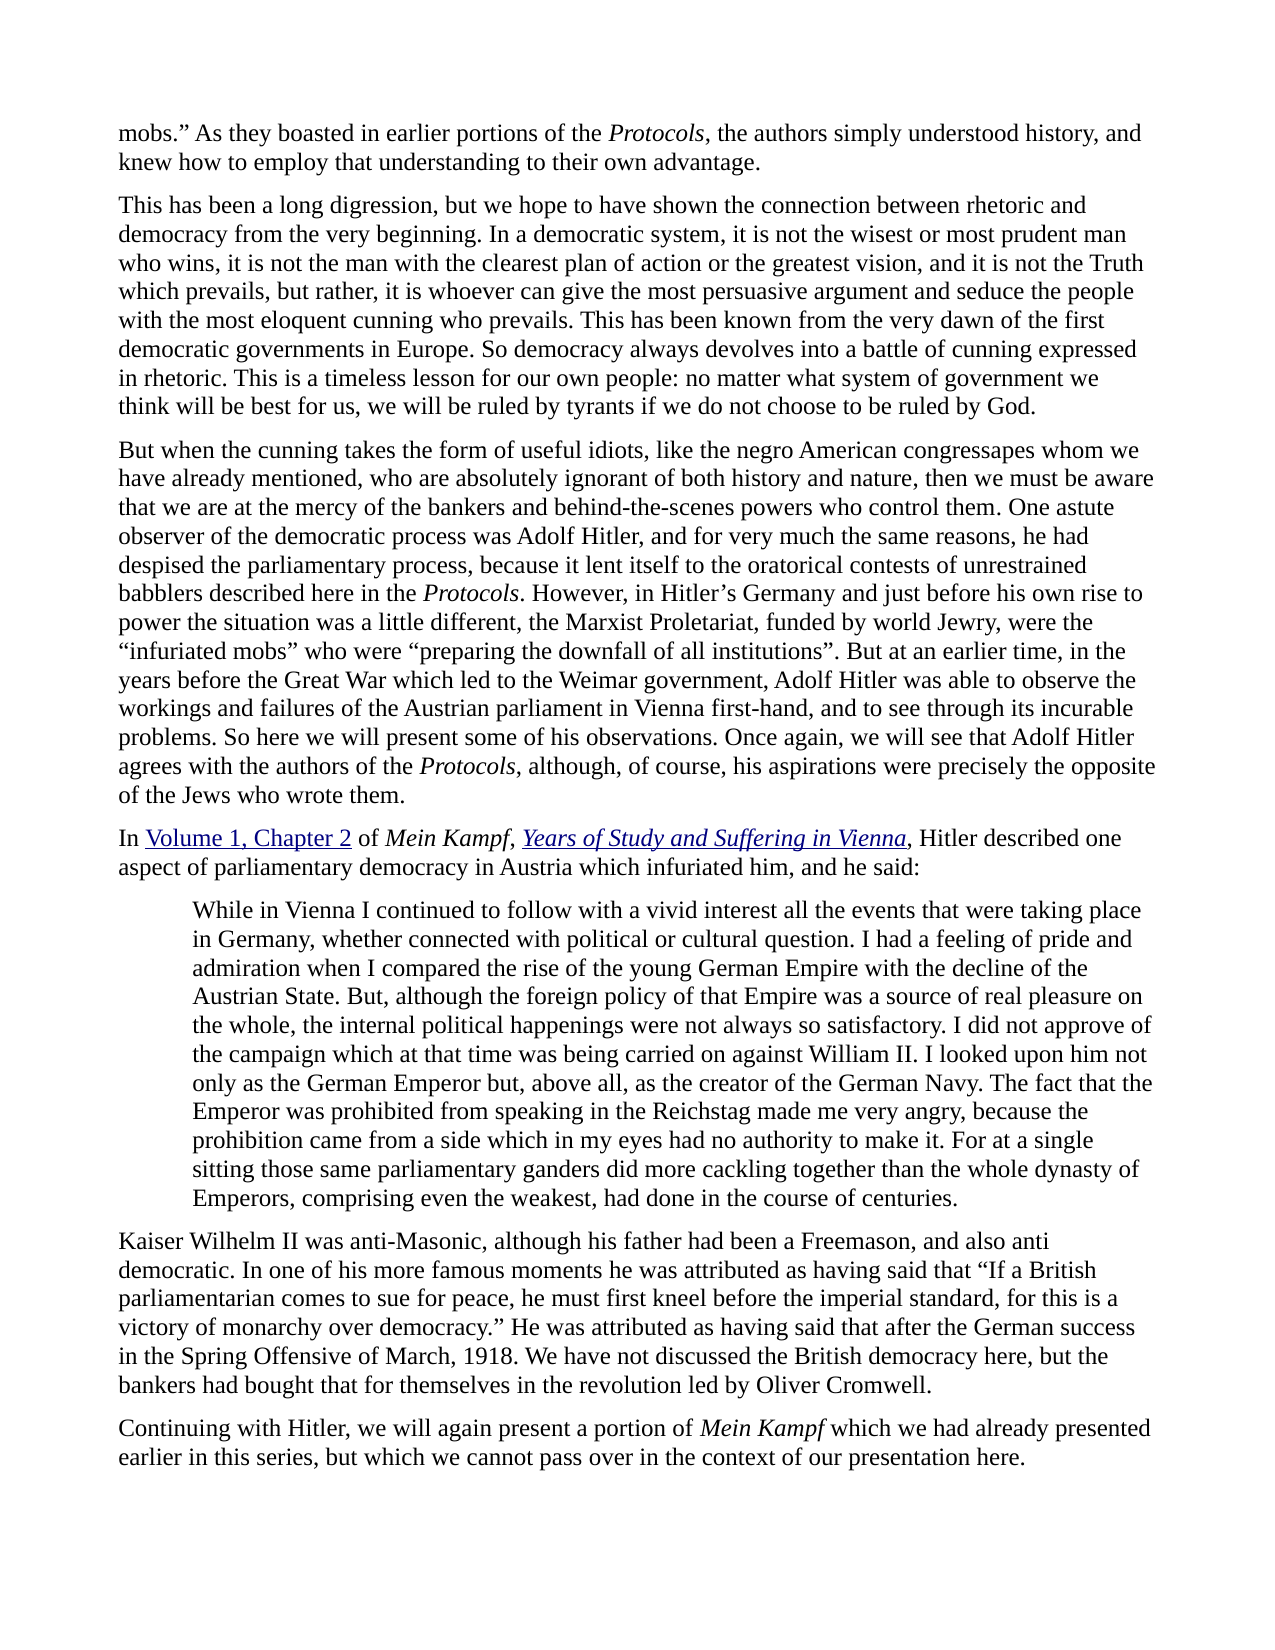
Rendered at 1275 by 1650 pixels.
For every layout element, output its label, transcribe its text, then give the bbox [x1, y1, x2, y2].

text mobs.” As they boasted in earlier portions of the Protocols, the authors simply understood history, and knew how to employ that understanding to their own advantage. [118, 118, 1157, 176]
text While in Vienna I continued to follow with a vivid interest all the events that were taking place in Germany, whether connected with political or cultural question. I had a feeling of pride and admiration when I compared the rise of the young German Empire with the decline of the Austrian State. But, although the foreign policy of that Empire was a source of real pleasure on the whole, the internal political happenings were not always so satisfactory. I did not approve of the campaign which at that time was being carried on against William II. I looked upon him not only as the German Emperor but, above all, as the creator of the German Navy. The fact that the Emperor was prohibited from speaking in the Reichstag made me very angry, because the prohibition came from a side which in my eyes had no authority to make it. For at a single sitting those same parliamentary ganders did more cackling together than the whole dynasty of Emperors, comprising even the weakest, had done in the course of centuries. [192, 895, 1157, 1211]
text In Volume 1, Chapter 2 of Mein Kampf, Years of Study and Suffering in Vienna, Hitler described one aspect of parliamentary democracy in Austria which infuriated him, and he said: [118, 823, 1157, 881]
text Continuing with Hitler, we will again present a portion of Mein Kampf which we had already presented earlier in this series, but which we cannot pass over in the context of our presentation here. [118, 1413, 1157, 1471]
text This has been a long digression, but we hope to have shown the connection between rhetoric and democracy from the very beginning. In a democratic system, it is not the wisest or most prudent man who wins, it is not the man with the clearest plan of action or the greatest vision, and it is not the Truth which prevails, but rather, it is whoever can give the most persuasive argument and seduce the people with the most eloquent cunning who prevails. This has been known from the very dawn of the first democratic governments in Europe. So democracy always devolves into a battle of cunning expressed in rhetoric. This is a timeless lesson for our own people: no matter what system of government we think will be best for us, we will be ruled by tyrants if we do not choose to be ruled by God. [118, 190, 1157, 420]
text But when the cunning takes the form of useful idiots, like the negro American congressapes whom we have already mentioned, who are absolutely ignorant of both history and nature, then we must be aware that we are at the mercy of the bankers and behind-the-scenes powers who control them. One astute observer of the democratic process was Adolf Hitler, and for very much the same reasons, he had despised the parliamentary process, because it lent itself to the oratorical contests of unrestrained babblers described here in the Protocols. However, in Hitler’s Germany and just before his own rise to power the situation was a little different, the Marxist Proletariat, funded by world Jewry, were the “infuriated mobs” who were “preparing the downfall of all institutions”. But at an earlier time, in the years before the Great War which led to the Weimar government, Adolf Hitler was able to observe the workings and failures of the Austrian parliament in Vienna first-hand, and to see through its incurable problems. So here we will present some of his observations. Once again, we will see that Adolf Hitler agrees with the authors of the Protocols, although, of course, his aspirations were precisely the opposite of the Jews who wrote them. [118, 435, 1157, 808]
text Kaiser Wilhelm II was anti-Masonic, although his father had been a Freemason, and also anti democratic. In one of his more famous moments he was attributed as having said that “If a British parliamentarian comes to sue for peace, he must first kneel before the imperial standard, for this is a victory of monarchy over democracy.” He was attributed as having said that after the German success in the Spring Offensive of March, 1918. We have not discussed the British democracy here, but the bankers had bought that for themselves in the revolution led by Oliver Cromwell. [118, 1226, 1157, 1398]
